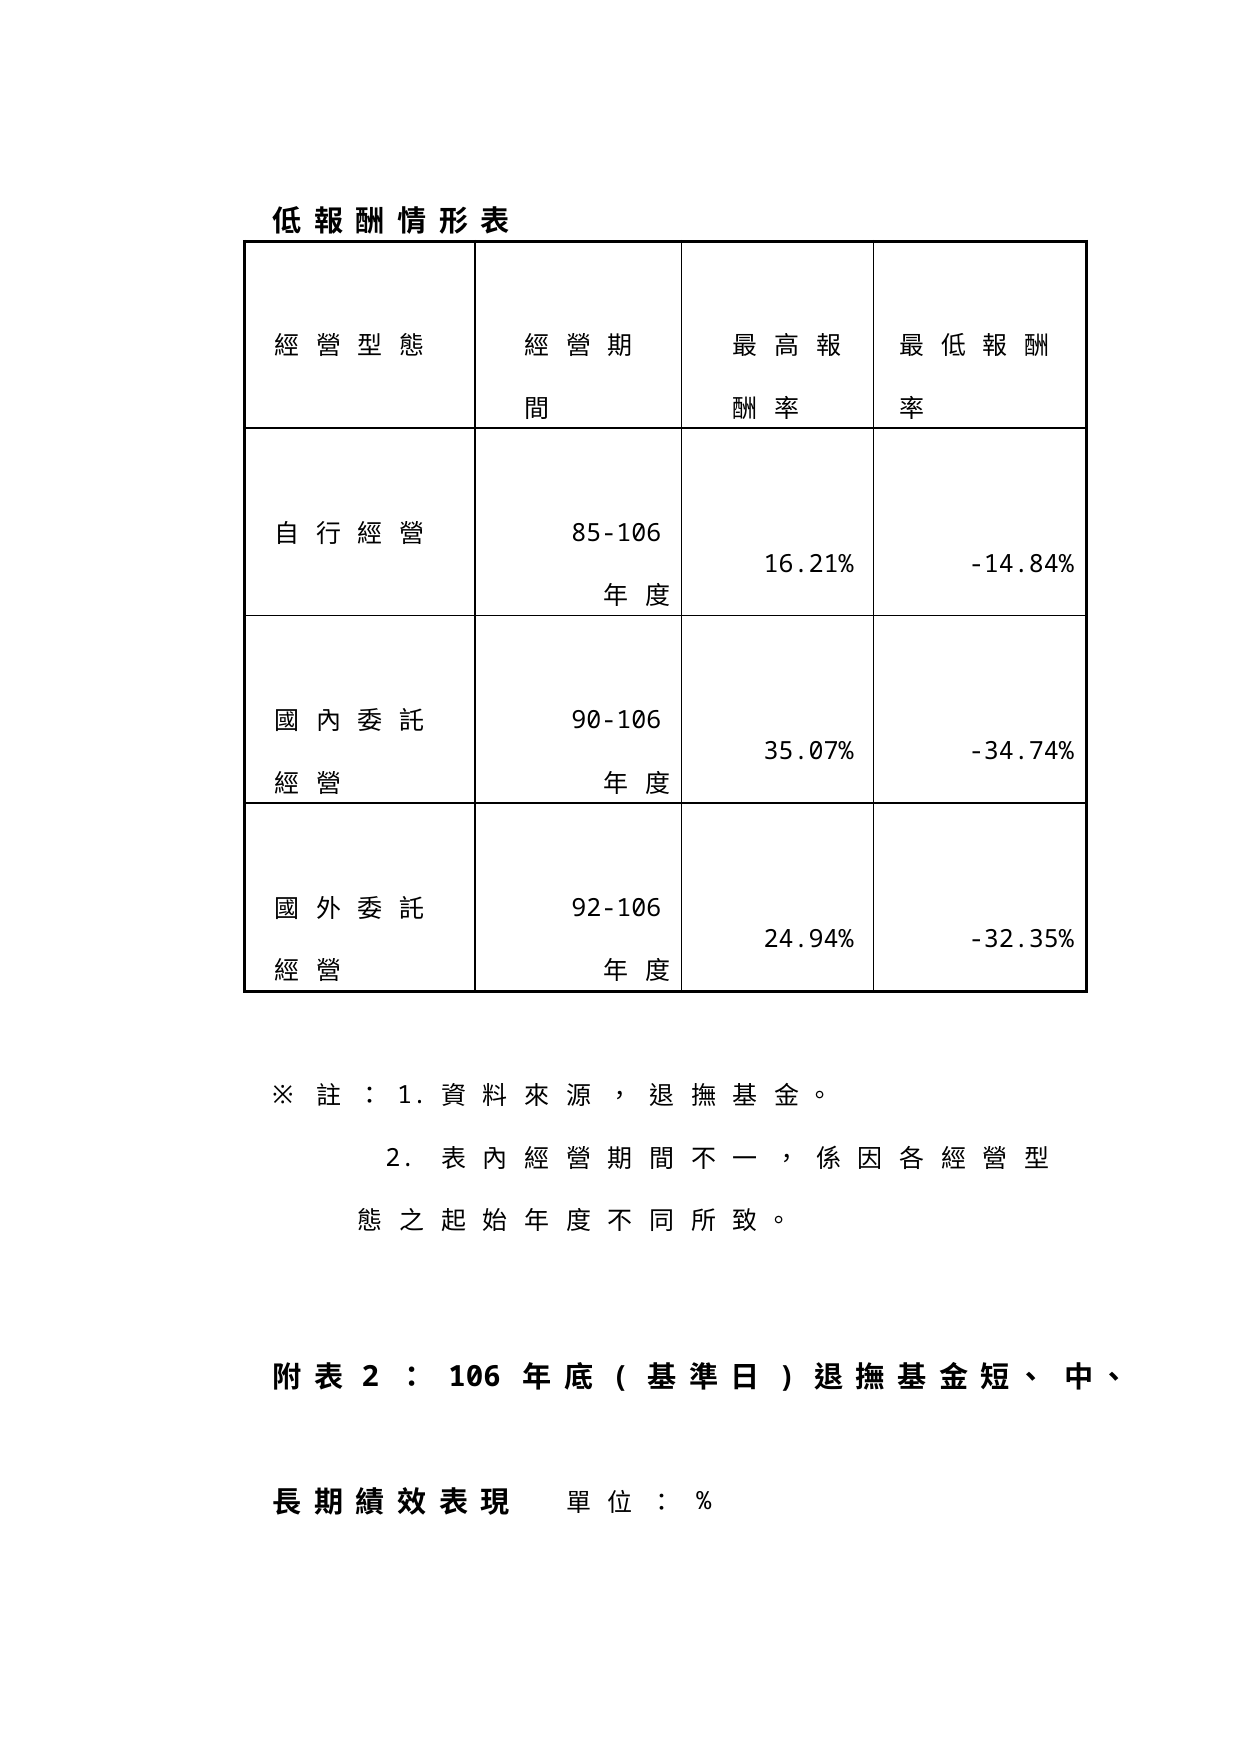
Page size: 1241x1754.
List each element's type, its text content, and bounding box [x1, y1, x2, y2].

table_header 最低報酬率 [874, 243, 1085, 427]
table_cell -14.84% [874, 429, 1085, 615]
table_header 經營期間 [476, 243, 681, 427]
table_cell -32.35% [874, 804, 1085, 990]
table_cell 85-106年度 [476, 429, 681, 615]
table_cell 90-106年度 [476, 616, 681, 802]
text 附表2：106年底(基準日)退撫基金短、中、長期績效表現 單位：% [242, 1302, 1102, 1552]
table_cell 35.07% [682, 616, 873, 802]
text 2.表內經營期間不一，係因各經營型態之起始年度不同所致。 [271, 1115, 1058, 1240]
table_cell 自行經營 [246, 429, 474, 615]
text 附表1：退撫基金自行經營及委外經營之高、低報酬情形表 [242, 177, 1058, 240]
table_header 經營型態 [246, 243, 474, 427]
table_cell 國外委託經營 [246, 804, 474, 990]
table_cell 國內委託經營 [246, 616, 474, 802]
text ※註：1.資料來源，退撫基金。 [183, 1052, 1058, 1115]
table_cell 92-106年度 [476, 804, 681, 990]
table_cell -34.74% [874, 616, 1085, 802]
table_header 最高報酬率 [682, 243, 873, 427]
table_cell 24.94% [682, 804, 873, 990]
table_cell 16.21% [682, 429, 873, 615]
